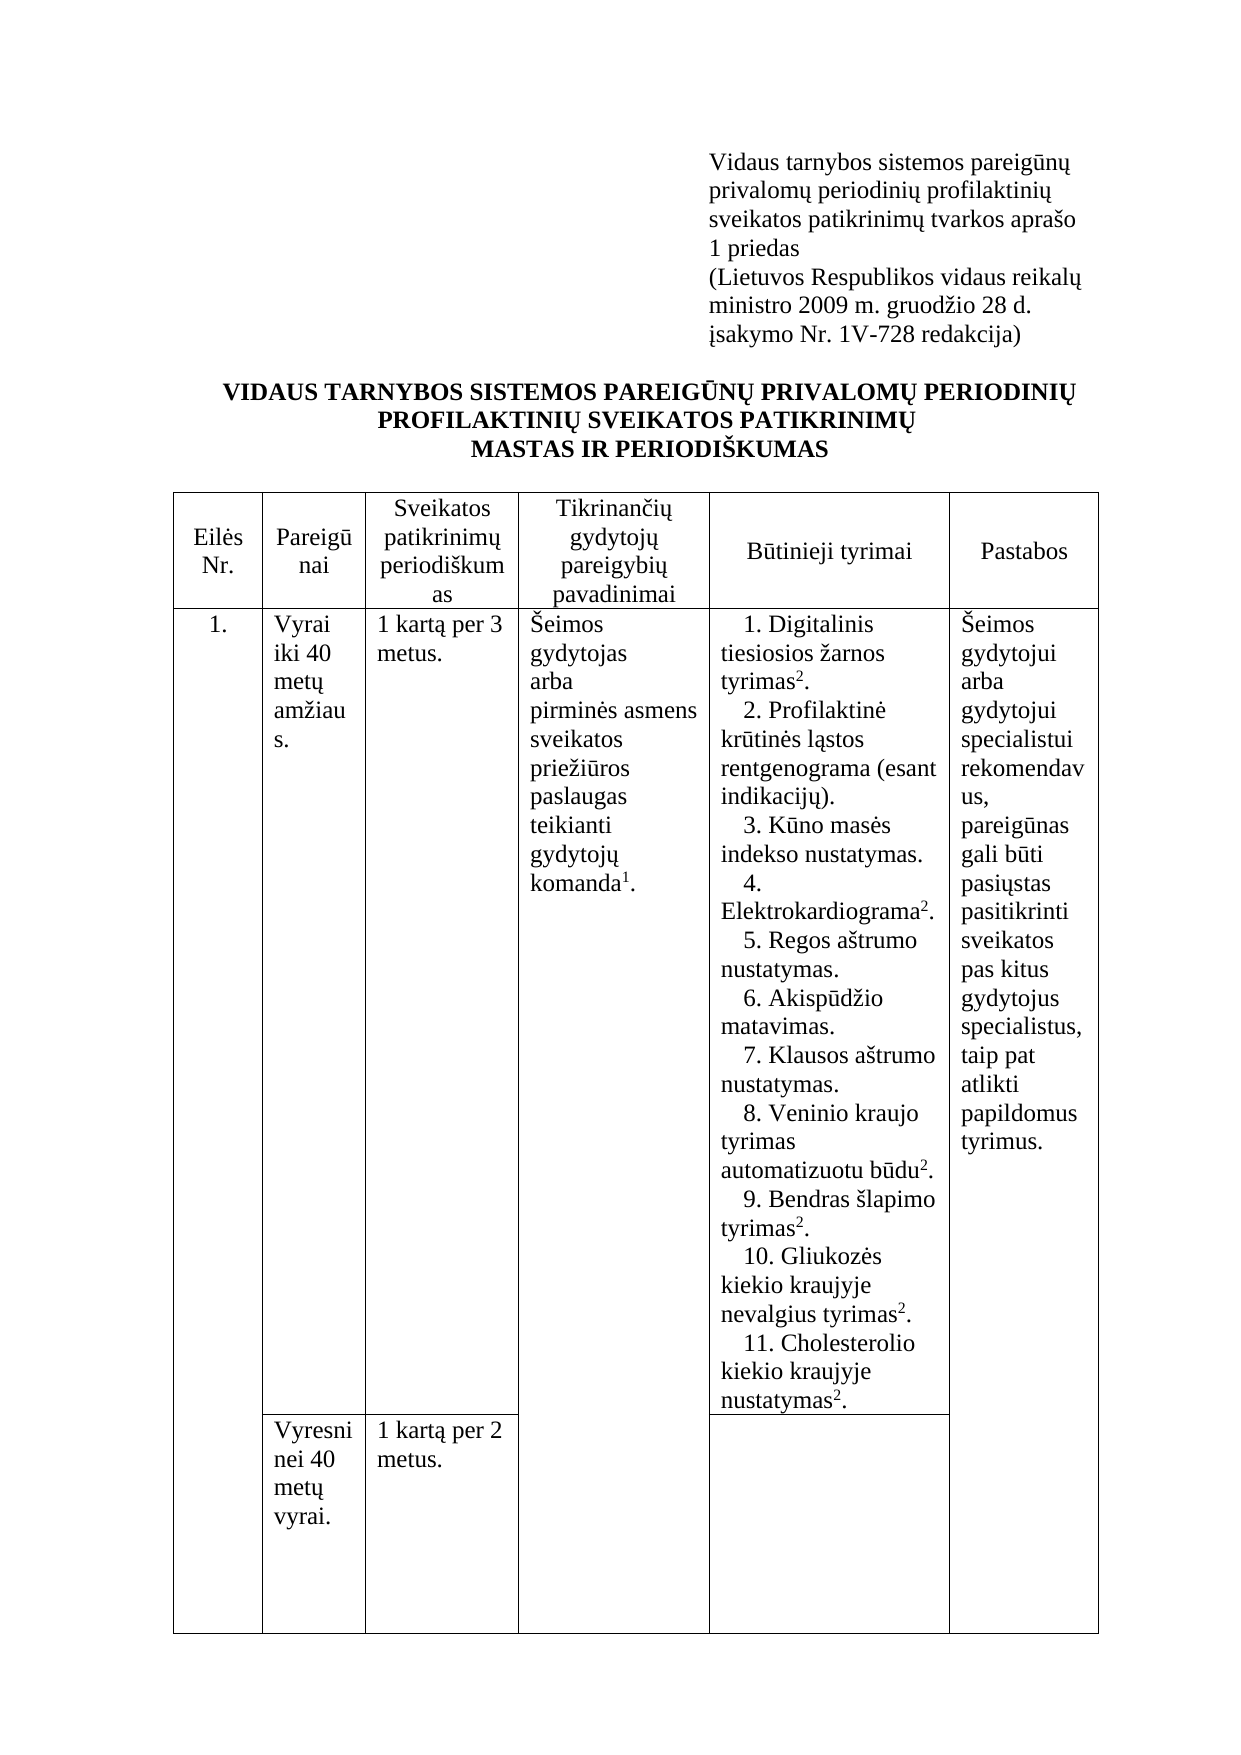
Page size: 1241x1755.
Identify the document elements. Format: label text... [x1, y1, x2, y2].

table_cell 1. Digitalinis tiesiosios žarnos tyrimas2. 2. Profilaktinė krūtinės ląstos rentgenograma (esant indikacijų). 3. Kūno masės indekso nustatymas. 4. Elektrokardiograma2. 5. Regos aštrumo nustatymas. 6. Akispūdžio matavimas. 7. Klausos aštrumo nustatymas. 8. Veninio kraujo tyrimas automatizuotu būdu2. 9. Bendras šlapimo tyrimas2. 10. Gliukozės kiekio kraujyje nevalgius tyrimas2. 11. Cholesterolio kiekio kraujyje nustatymas2. [710, 609, 949, 1414]
table_cell 1 kartą per 3 metus. [366, 609, 518, 1414]
table_header Tikrinančių gydytojų pareigybių pavadinimai [519, 493, 530, 608]
table_cell Šeimos gydytojui arba gydytojui specialistui rekomendavus, pareigūnas gali būti pasiųstas pasitikrinti sveikatos pas kitus gydytojus specialistus, taip pat atlikti papildomus tyrimus. [950, 609, 1098, 1633]
table_cell Vyrai iki 40 metų amžiaus. [263, 609, 365, 1414]
table_header Eilės Nr. [174, 493, 262, 608]
text privalomų periodinių profilaktinių [177, 176, 1122, 204]
text ministro 2009 m. gruodžio 28 d. [177, 291, 1122, 319]
text (Lietuvos Respublikos vidaus reikalų [177, 262, 1122, 291]
text Vidaus tarnybos sistemos pareigūnų [177, 147, 1122, 176]
text VIDAUS TARNYBOS SISTEMOS PAREIGŪNŲ PRIVALOMŲ PERIODINIŲ PROFILAKTINIŲ SVEIKATOS PATIKRINIMŲ [177, 377, 1122, 434]
table_header Pareigūnai [263, 493, 365, 608]
table_header Pastabos [950, 493, 1098, 608]
table_cell [710, 1415, 949, 1633]
table_cell Šeimos gydytojas arba pirminės asmens sveikatos priežiūros paslaugas teikianti gydytojų komanda1. [519, 609, 709, 1633]
table_cell Vyresni nei 40 metų vyrai. [263, 1415, 365, 1633]
text 1 priedas [177, 233, 1122, 262]
text sveikatos patikrinimų tvarkos aprašo [177, 204, 1122, 233]
table_header Sveikatos patikrinimų periodiškumas [366, 493, 377, 608]
table_cell 1. [174, 609, 262, 1633]
text MASTAS IR PERIODIŠKUMAS [177, 434, 1122, 463]
text įsakymo Nr. 1V-728 redakcija) [177, 319, 1122, 348]
table_header Būtinieji tyrimai [710, 493, 949, 608]
table_cell 1 kartą per 2 metus. [366, 1415, 518, 1633]
table_header Sveikatos patikrinimų periodiškumas [507, 493, 518, 608]
table_header Tikrinančių gydytojų pareigybių pavadinimai [698, 493, 709, 608]
